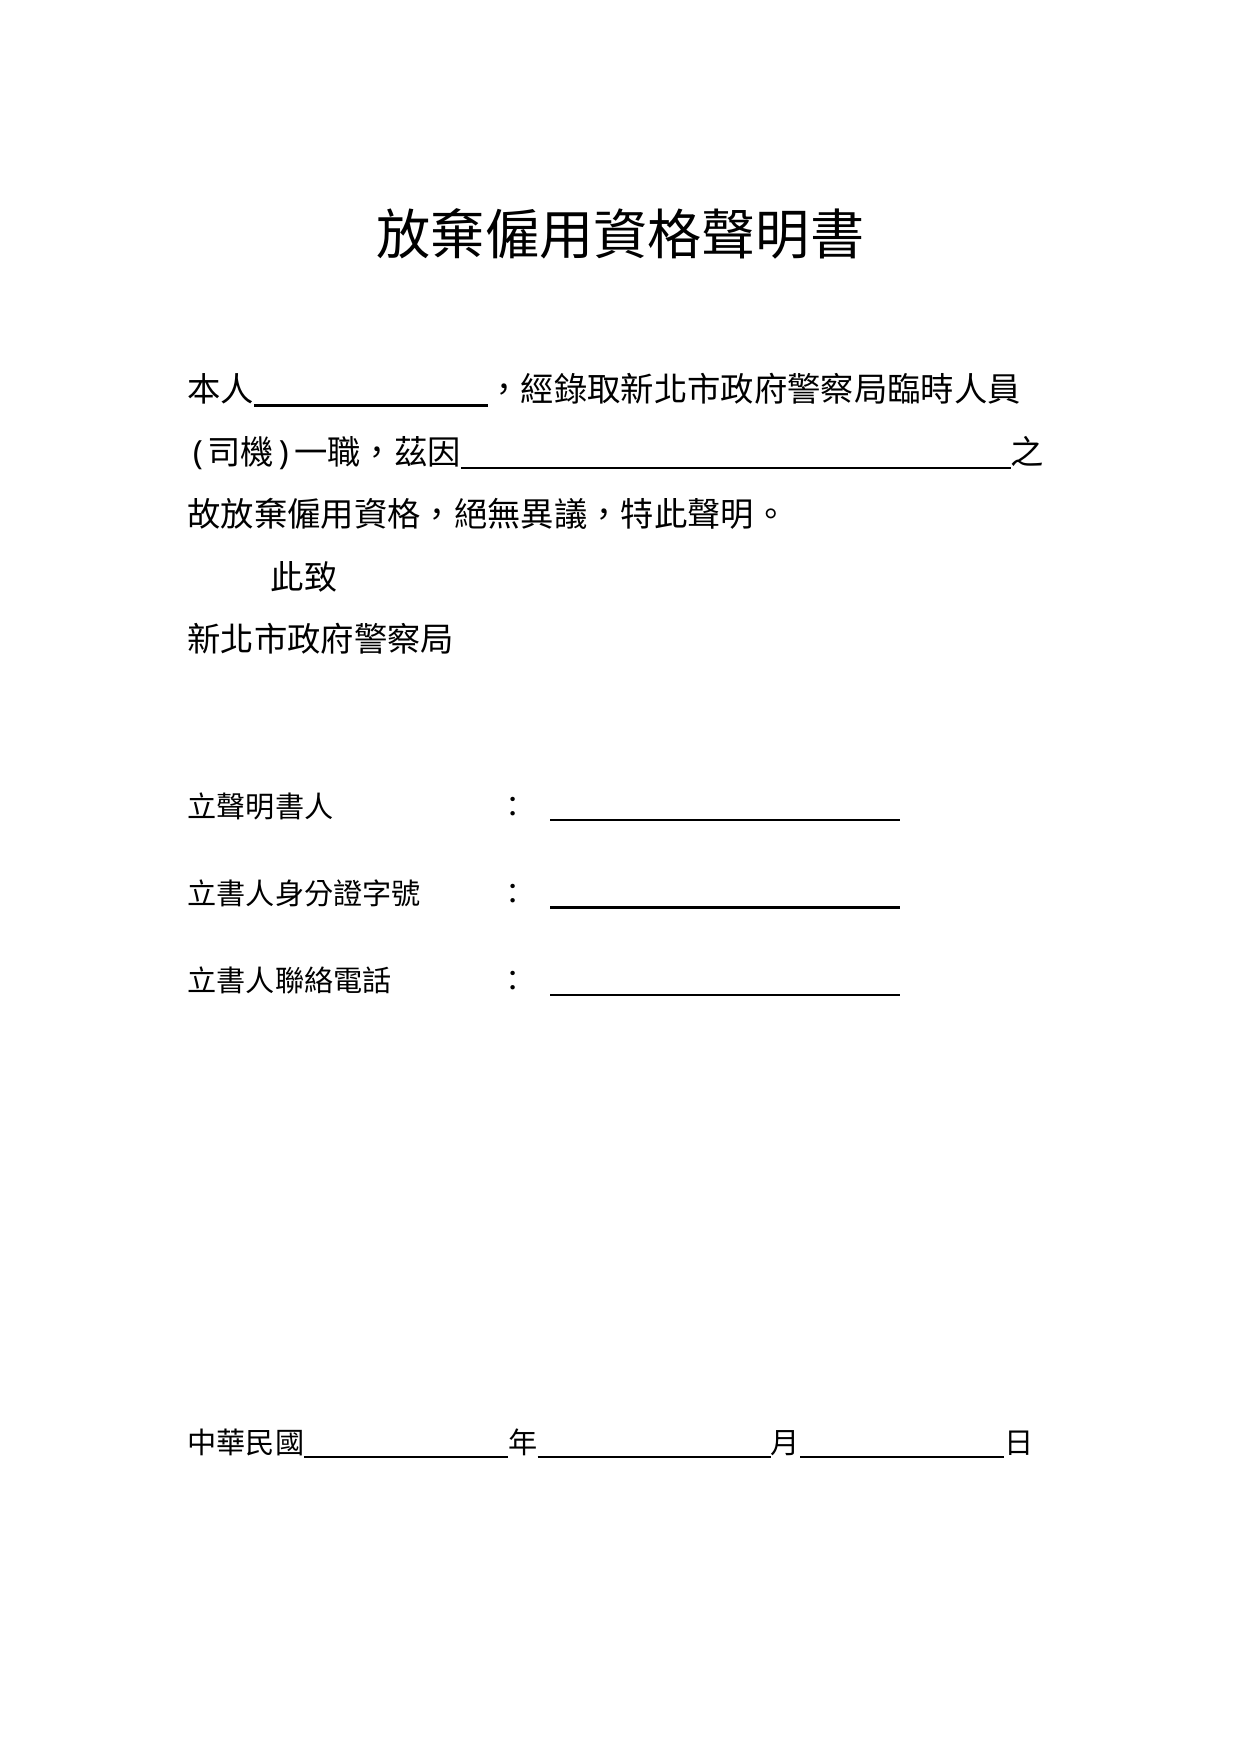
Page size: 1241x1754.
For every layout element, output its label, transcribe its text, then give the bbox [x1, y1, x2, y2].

table_cell 立書人聯絡電話 [176, 957, 487, 1044]
text 本人 ，經錄取新北市政府警察局臨時人員(司機)一職，茲因 之故放棄僱用資格，絕無異議，特此聲明。 [187, 346, 1053, 533]
table_cell . [539, 870, 1049, 957]
table_cell . [539, 957, 1049, 1044]
table_header 立聲明書人 [176, 783, 487, 870]
text 此致 [187, 533, 1053, 596]
table_cell ： [487, 957, 539, 1044]
table_header [539, 783, 1049, 870]
text 放棄僱用資格聲明書 [187, 158, 1053, 283]
table_cell ： [487, 870, 539, 957]
text 中華民國 年­­­ 月 日 [187, 1419, 1053, 1462]
table_cell 立書人身分證字號 [176, 870, 487, 957]
text 新北市政府警察局 [187, 596, 1053, 658]
table_header ： [487, 783, 539, 870]
